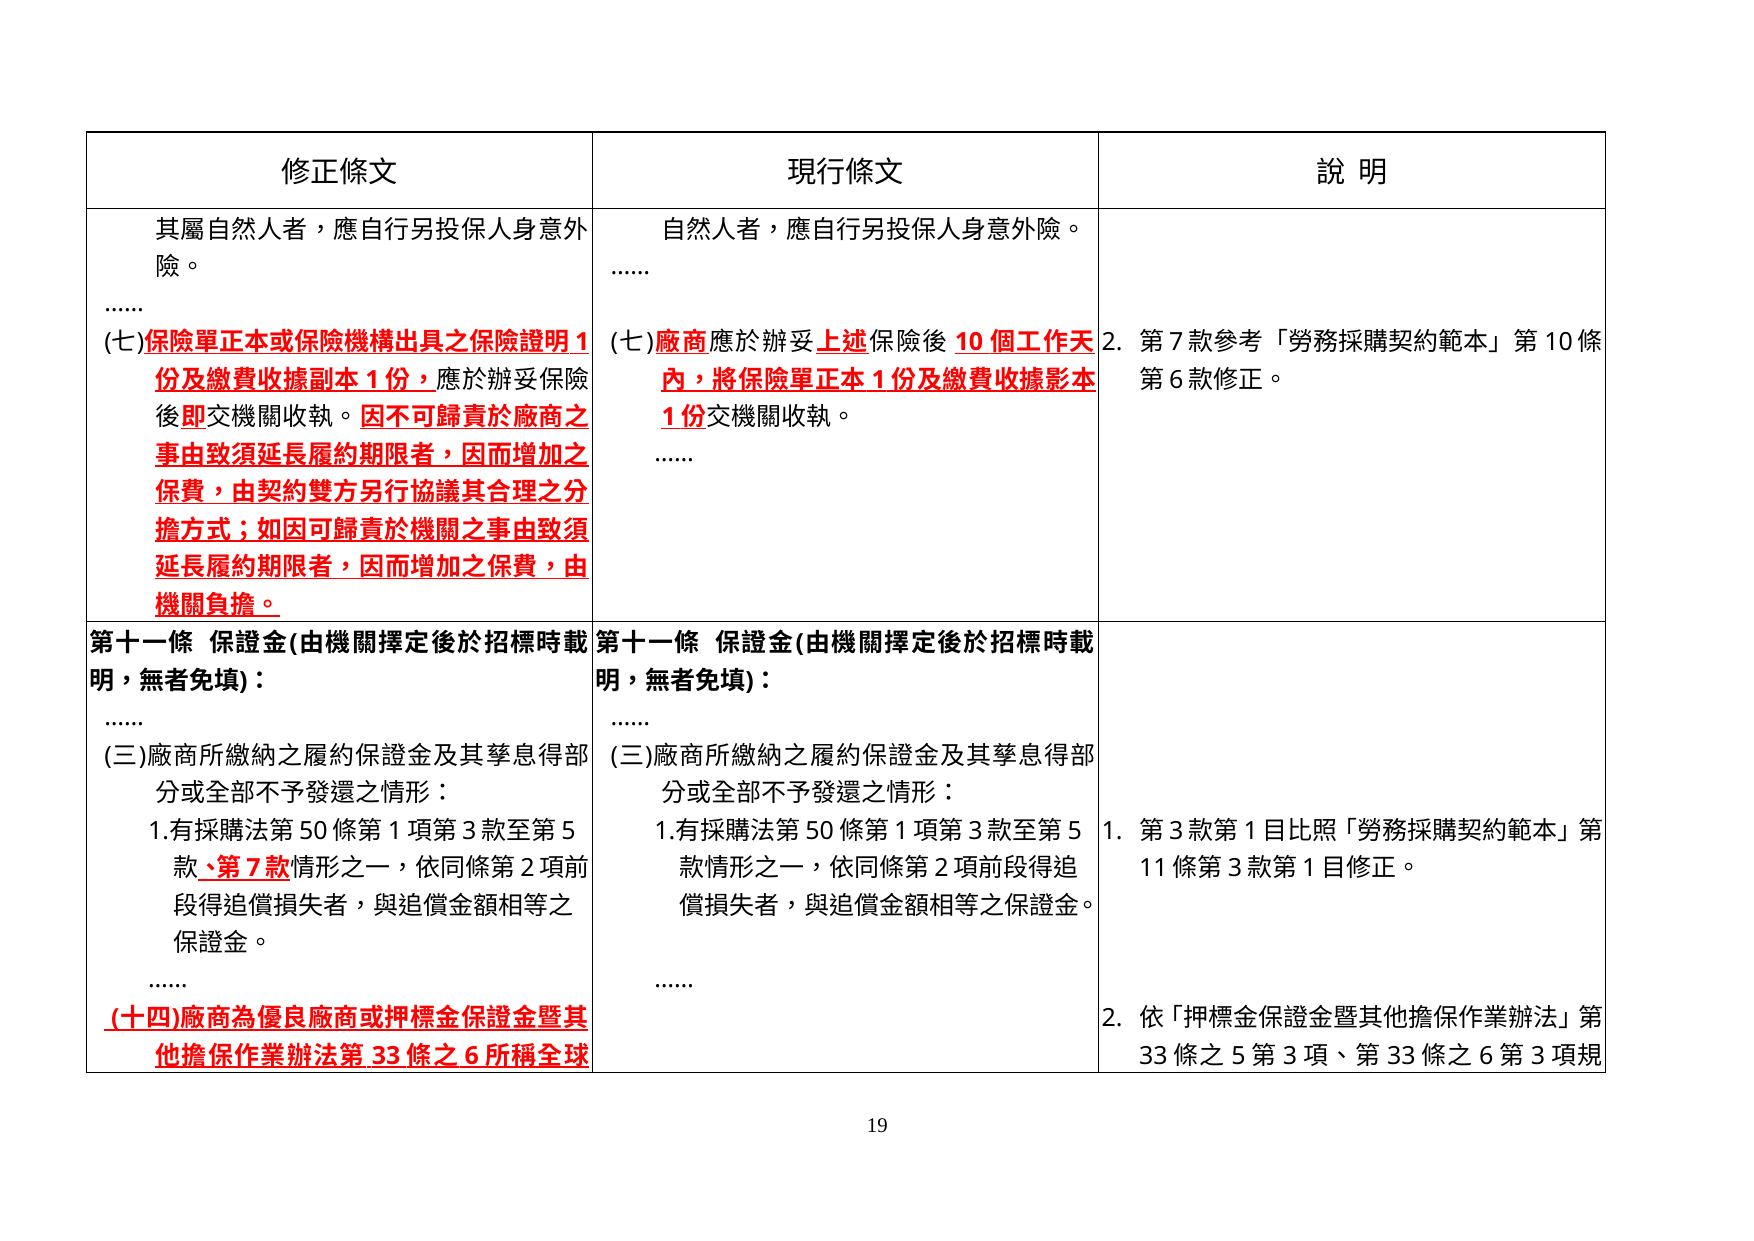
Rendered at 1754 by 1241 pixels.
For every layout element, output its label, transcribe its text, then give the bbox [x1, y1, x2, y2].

table_cell 第3款第1目比照「勞務採購契約範本」第11條第3款第1目修正。 依「押標金保證金暨其他擔保作業辦法」第33條之5第3項、第33條之6第3項規 [1099, 622, 1605, 1072]
table_cell 第十一條 保證金(由機關擇定後於招標時載明，無者免填)： …… (三)廠商所繳納之履約保證金及其孳息得部分或全部不予發還之情形： 1.有採購法第50條第1項第3款至第5款、第7款情形之一，依同條第2項前段得追償損失者，與追償金額相等之保證金。 …… (十四)廠商為優良廠商或押標金保證金暨其他擔保作業辦法第33條之6所稱全球 [87, 622, 592, 1072]
table_cell 第1款參考「勞動派遣採購契約範本」第10條第1款修正。 第7款參考「勞務採購契約範本」第10條第6款修正。 [1099, 209, 1605, 621]
table_header 修正條文 [87, 133, 592, 207]
table_cell 第十一條 保證金(由機關擇定後於招標時載明，無者免填)： …… (三)廠商所繳納之履約保證金及其孳息得部分或全部不予發還之情形： 1.有採購法第50條第1項第3款至第5款情形之一，依同條第2項前段得追償損失者，與追償金額相等之保證金。 …… [593, 622, 1098, 1072]
table_cell 其屬自然人者，應自行另投保人身意外險。 …… (七)保險單正本或保險機構出具之保險證明1份及繳費收據副本1份，應於辦妥保險後即交機關收執。因不可歸責於廠商之事由致須延長履約期限者，因而增加之保費，由契約雙方另行協議其合理之分擔方式；如因可歸責於機關之事由致須延長履約期限者，因而增加之保費，由機關負擔。 [87, 209, 592, 621]
table_cell 自然人者，應自行另投保人身意外險。 …… (七)廠商應於辦妥上述保險後10個工作天內，將保險單正本1份及繳費收據影本1份交機關收執。 …… [593, 209, 1098, 621]
table_header 現行條文 [593, 133, 1098, 207]
table_header 說 明 [1099, 133, 1605, 207]
